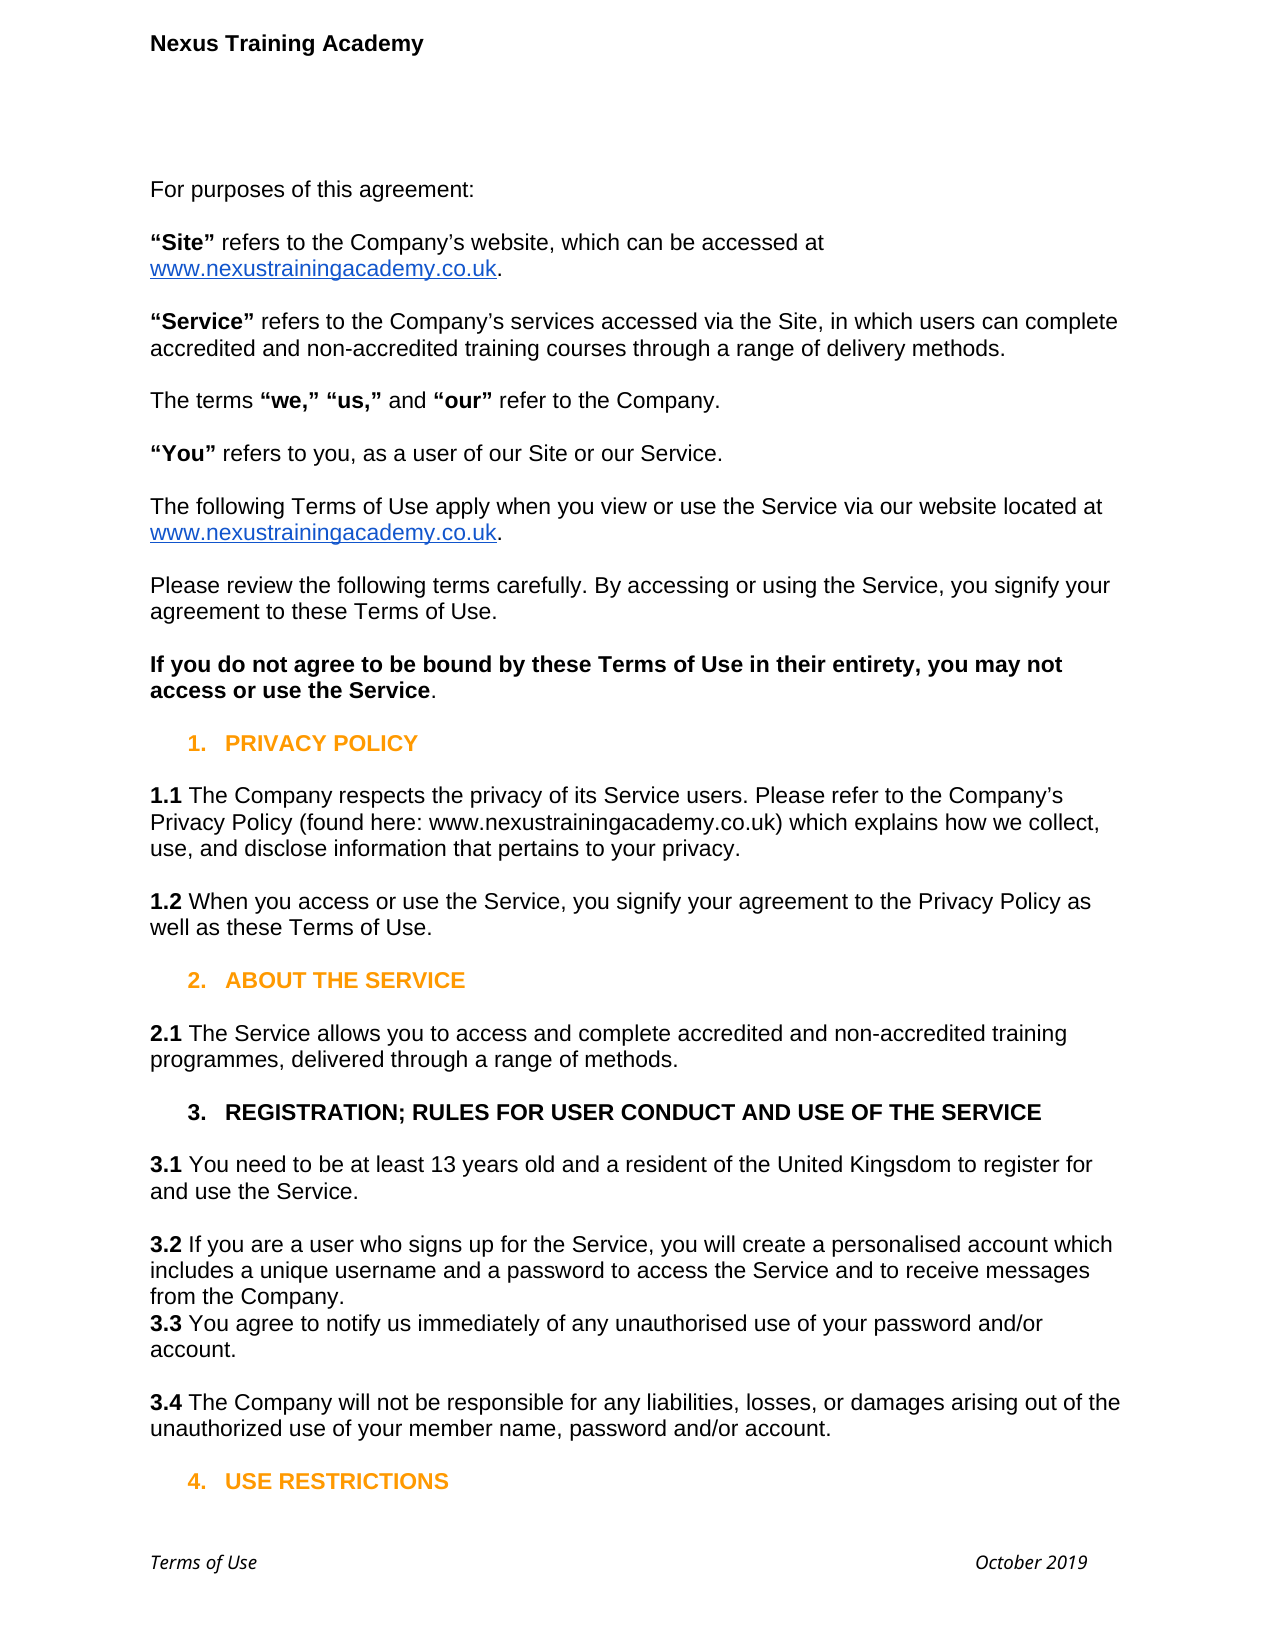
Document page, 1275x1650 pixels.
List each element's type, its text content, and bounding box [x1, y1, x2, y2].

text 3.2 If you are a user who signs up for the Service, you will create a personalised account which includes a unique username and a password to access the Service and to receive messages from the Company. [150, 1231, 1125, 1309]
text The following Terms of Use apply when you view or use the Service via our website located at www.nexustrainingacademy.co.uk. [150, 493, 1125, 545]
list PRIVACY POLICY [187, 730, 1125, 756]
text “Site” refers to the Company’s website, which can be accessed at www.nexustrainingacademy.co.uk. [150, 229, 1125, 282]
list REGISTRATION; RULES FOR USER CONDUCT AND USE OF THE SERVICE [187, 1099, 1125, 1125]
list USE RESTRICTIONS [187, 1468, 1125, 1494]
text “You” refers to you, as a user of our Site or our Service. [150, 440, 1125, 466]
text If you do not agree to be bound by these Terms of Use in their entirety, you may not access or use the Service. [150, 651, 1125, 703]
text “Service” refers to the Company’s services accessed via the Site, in which users can complete accredited and non-accredited training courses through a range of delivery methods. [150, 308, 1125, 361]
text 3.1 You need to be at least 13 years old and a resident of the United Kingsdom to register for and use the Service. [150, 1151, 1125, 1204]
text 3.3 You agree to notify us immediately of any unauthorised use of your password and/or account. [150, 1309, 1125, 1362]
text 1.2 When you access or use the Service, you signify your agreement to the Privacy Policy as well as these Terms of Use. [150, 888, 1125, 941]
text Please review the following terms carefully. By accessing or using the Service, you signify your agreement to these Terms of Use. [150, 572, 1125, 624]
text The terms “we,” “us,” and “our” refer to the Company. [150, 387, 1125, 413]
text For purposes of this agreement: [150, 176, 1125, 203]
text 2.1 The Service allows you to access and complete accredited and non-accredited training programmes, delivered through a range of methods. [150, 1020, 1125, 1072]
text 1.1 The Company respects the privacy of its Service users. Please refer to the Company’s Privacy Policy (found here: www.nexustrainingacademy.co.uk) which explains how we collect, use, and disclose information that pertains to your privacy. [150, 782, 1125, 862]
text 3.4 The Company will not be responsible for any liabilities, losses, or damages arising out of the unauthorized use of your member name, password and/or account. [150, 1389, 1125, 1441]
list ABOUT THE SERVICE [187, 967, 1125, 993]
